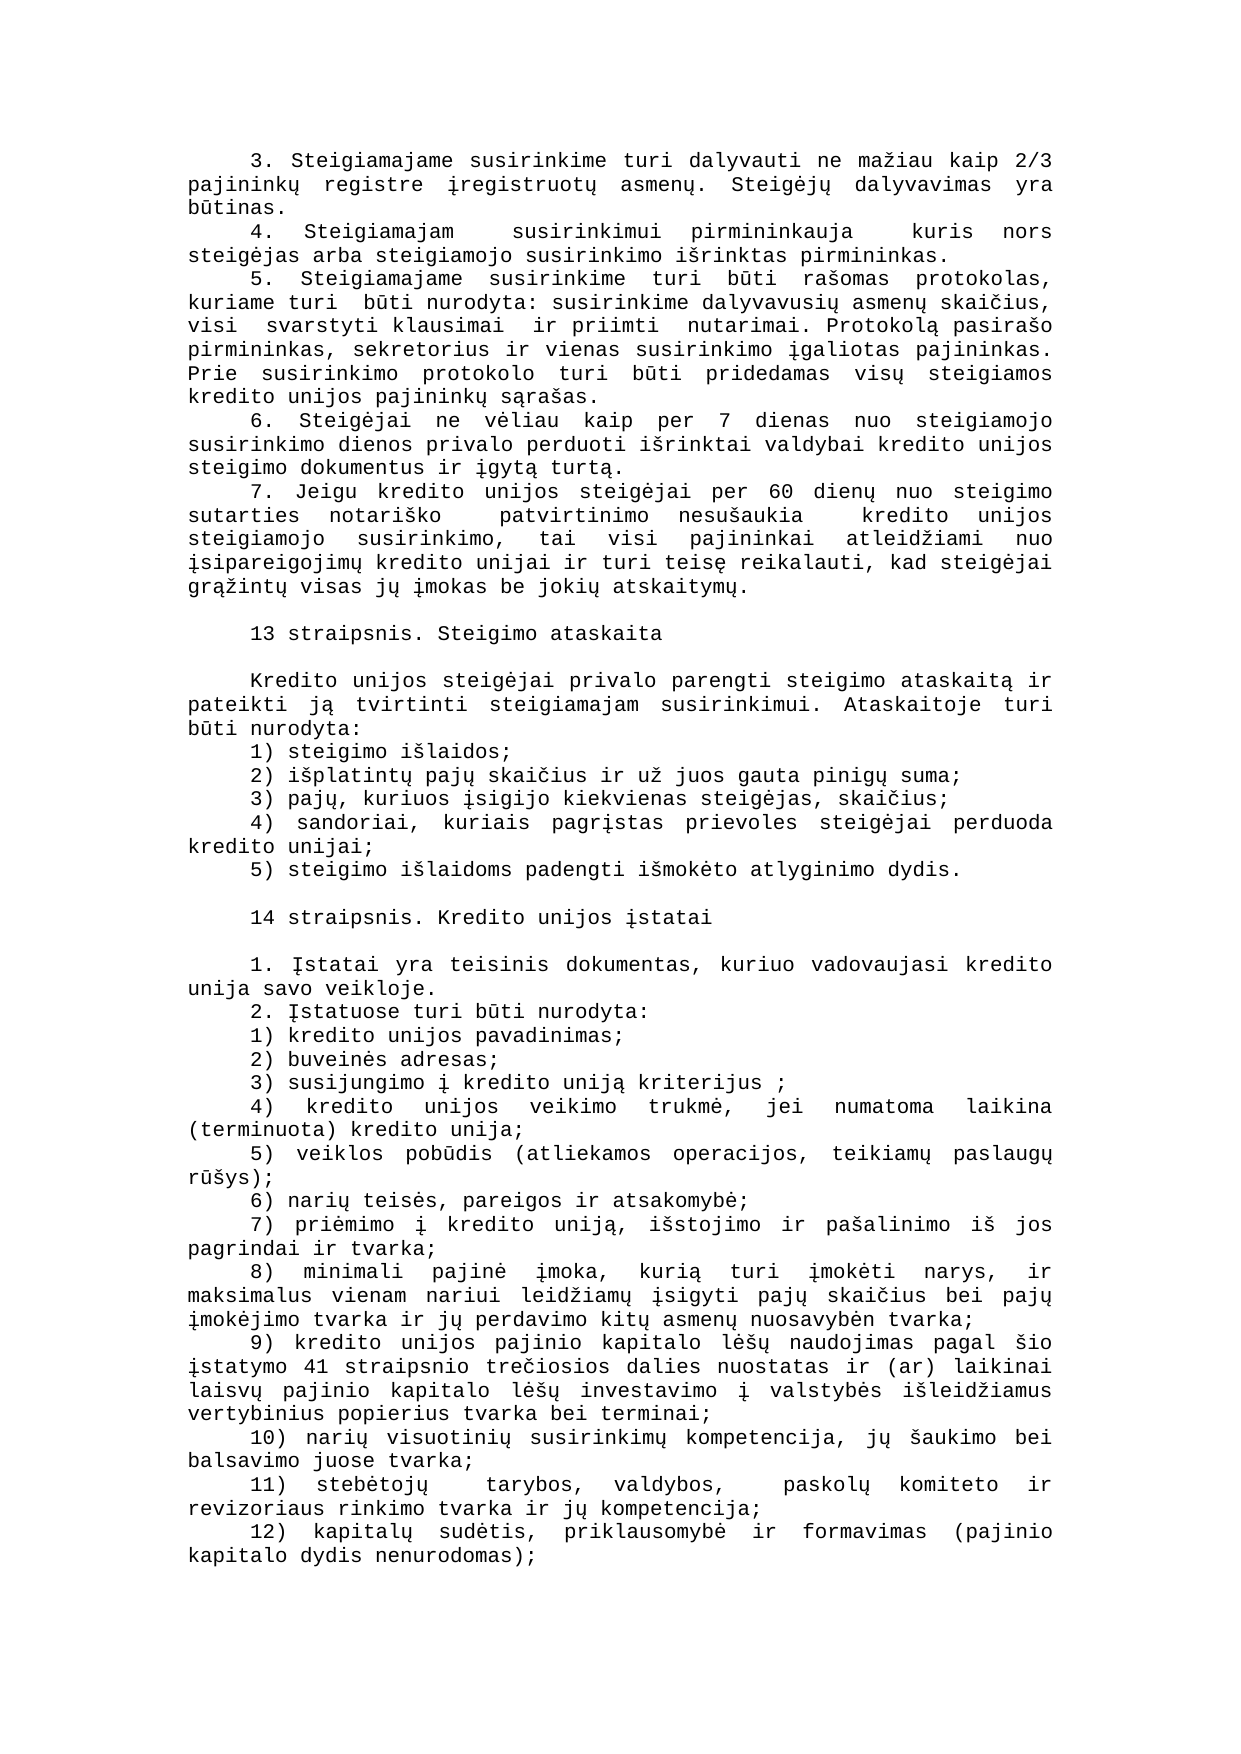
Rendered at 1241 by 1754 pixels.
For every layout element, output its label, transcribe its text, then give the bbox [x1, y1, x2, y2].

text 11) stebėtojų tarybos, valdybos, paskolų komiteto ir revizoriaus rinkimo tvarka ir jų kompetencija; [187, 1474, 1053, 1521]
text 3) pajų, kuriuos įsigijo kiekvienas steigėjas, skaičius; [187, 788, 1053, 812]
text 1) kredito unijos pavadinimas; [187, 1025, 1053, 1048]
text Kredito unijos steigėjai privalo parengti steigimo ataskaitą ir pateikti ją tvirtinti steigiamajam susirinkimui. Ataskaitoje turi būti nurodyta: [187, 670, 1053, 741]
text 9) kredito unijos pajinio kapitalo lėšų naudojimas pagal šio įstatymo 41 straipsnio trečiosios dalies nuostatas ir (ar) laikinai laisvų pajinio kapitalo lėšų investavimo į valstybės išleidžiamus vertybinius popierius tvarka bei terminai; [187, 1332, 1053, 1427]
text 3. Steigiamajame susirinkime turi dalyvauti ne mažiau kaip 2/3 pajininkų registre įregistruotų asmenų. Steigėjų dalyvavimas yra būtinas. [187, 150, 1053, 221]
text 5. Steigiamajame susirinkime turi būti rašomas protokolas, kuriame turi būti nurodyta: susirinkime dalyvavusių asmenų skaičius, visi svarstyti klausimai ir priimti nutarimai. Protokolą pasirašo pirmininkas, sekretorius ir vienas susirinkimo įgaliotas pajininkas. Prie susirinkimo protokolo turi būti pridedamas visų steigiamos kredito unijos pajininkų sąrašas. [187, 268, 1053, 410]
text 1. Įstatai yra teisinis dokumentas, kuriuo vadovaujasi kredito unija savo veikloje. [187, 954, 1053, 1001]
text 7. Jeigu kredito unijos steigėjai per 60 dienų nuo steigimo sutarties notariško patvirtinimo nesušaukia kredito unijos steigiamojo susirinkimo, tai visi pajininkai atleidžiami nuo įsipareigojimų kredito unijai ir turi teisę reikalauti, kad steigėjai grąžintų visas jų įmokas be jokių atskaitymų. [187, 481, 1053, 599]
text 2) išplatintų pajų skaičius ir už juos gauta pinigų suma; [187, 765, 1053, 788]
text 14 straipsnis. Kredito unijos įstatai [187, 907, 1053, 930]
text 7) priėmimo į kredito uniją, išstojimo ir pašalinimo iš jos pagrindai ir tvarka; [187, 1214, 1053, 1261]
text 6) narių teisės, pareigos ir atsakomybė; [187, 1190, 1053, 1214]
text 4) kredito unijos veikimo trukmė, jei numatoma laikina (terminuota) kredito unija; [187, 1096, 1053, 1143]
text 1) steigimo išlaidos; [187, 741, 1053, 765]
text 8) minimali pajinė įmoka, kurią turi įmokėti narys, ir maksimalus vienam nariui leidžiamų įsigyti pajų skaičius bei pajų įmokėjimo tvarka ir jų perdavimo kitų asmenų nuosavybėn tvarka; [187, 1261, 1053, 1332]
text 12) kapitalų sudėtis, priklausomybė ir formavimas (pajinio kapitalo dydis nenurodomas); [187, 1521, 1053, 1569]
text 5) veiklos pobūdis (atliekamos operacijos, teikiamų paslaugų rūšys); [187, 1143, 1053, 1190]
text 6. Steigėjai ne vėliau kaip per 7 dienas nuo steigiamojo susirinkimo dienos privalo perduoti išrinktai valdybai kredito unijos steigimo dokumentus ir įgytą turtą. [187, 410, 1053, 481]
text 3) susijungimo į kredito uniją kriterijus ; [187, 1072, 1053, 1096]
text 2) buveinės adresas; [187, 1048, 1053, 1072]
text 4) sandoriai, kuriais pagrįstas prievoles steigėjai perduoda kredito unijai; [187, 812, 1053, 859]
text 4. Steigiamajam susirinkimui pirmininkauja kuris nors steigėjas arba steigiamojo susirinkimo išrinktas pirmininkas. [187, 221, 1053, 268]
text 10) narių visuotinių susirinkimų kompetencija, jų šaukimo bei balsavimo juose tvarka; [187, 1427, 1053, 1474]
text 5) steigimo išlaidoms padengti išmokėto atlyginimo dydis. [187, 859, 1053, 883]
text 2. Įstatuose turi būti nurodyta: [187, 1001, 1053, 1025]
text 13 straipsnis. Steigimo ataskaita [187, 623, 1053, 647]
